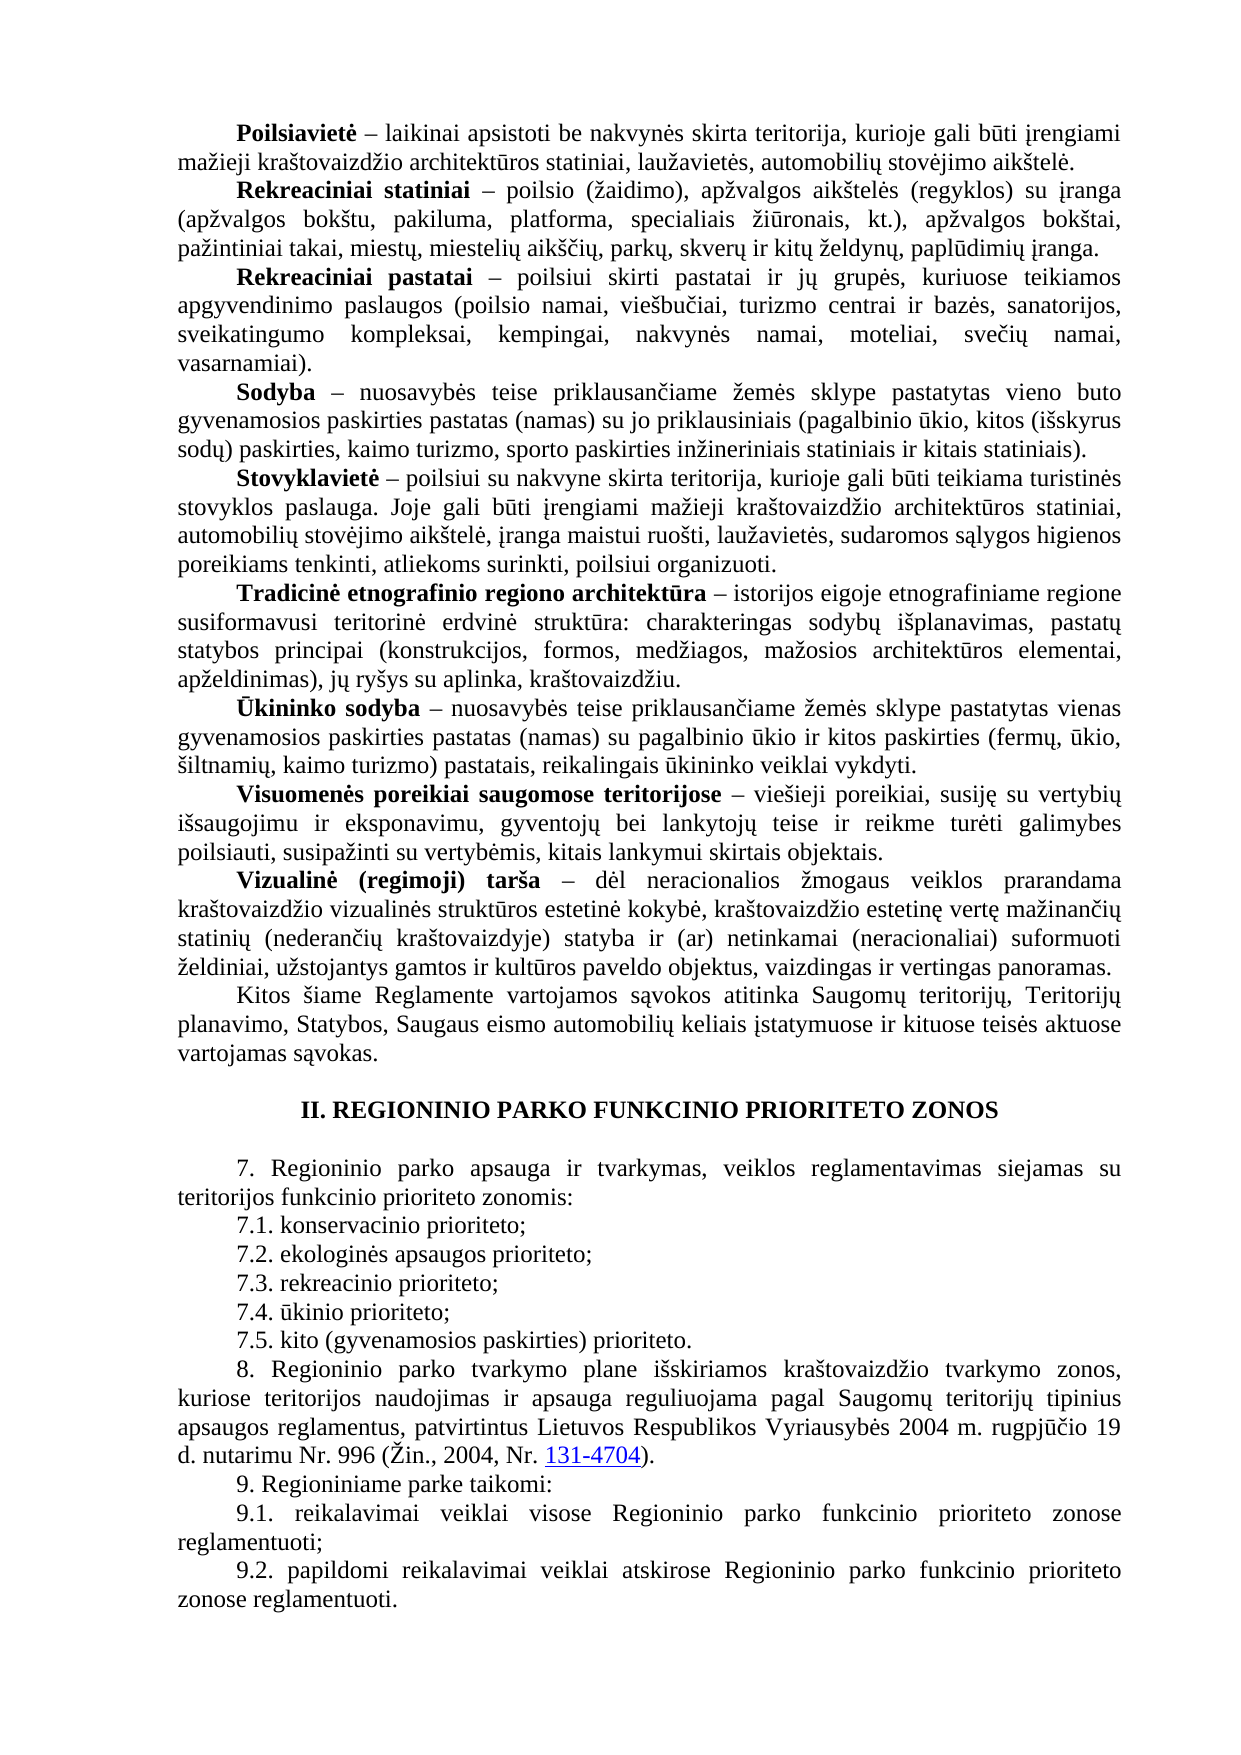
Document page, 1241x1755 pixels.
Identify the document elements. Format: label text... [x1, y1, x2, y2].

text Stovyklavietė – poilsiui su nakvyne skirta teritorija, kurioje gali būti teikiama turistinės stovyklos paslauga. Joje gali būti įrengiami mažieji kraštovaizdžio architektūros statiniai, automobilių stovėjimo aikštelė, įranga maistui ruošti, laužavietės, sudaromos sąlygos higienos poreikiams tenkinti, atliekoms surinkti, poilsiui organizuoti. [177, 463, 1122, 578]
text Vizualinė (regimoji) tarša – dėl neracionalios žmogaus veiklos prarandama kraštovaizdžio vizualinės struktūros estetinė kokybė, kraštovaizdžio estetinę vertę mažinančių statinių (nederančių kraštovaizdyje) statyba ir (ar) netinkamai (neracionaliai) suformuoti želdiniai, užstojantys gamtos ir kultūros paveldo objektus, vaizdingas ir vertingas panoramas. [177, 866, 1122, 981]
text 7.4. ūkinio prioriteto; [177, 1297, 1122, 1326]
text 7.5. kito (gyvenamosios paskirties) prioriteto. [177, 1326, 1122, 1354]
text II. REGIONINIO PARKO FUNKCINIO PRIORITETO ZONOS [177, 1096, 1122, 1124]
text 7.3. rekreacinio prioriteto; [177, 1268, 1122, 1297]
text 9. Regioniniame parke taikomi: [177, 1469, 1122, 1498]
text Poilsiavietė – laikinai apsistoti be nakvynės skirta teritorija, kurioje gali būti įrengiami mažieji kraštovaizdžio architektūros statiniai, laužavietės, automobilių stovėjimo aikštelė. [177, 118, 1122, 176]
text Rekreaciniai statiniai – poilsio (žaidimo), apžvalgos aikštelės (regyklos) su įranga (apžvalgos bokštu, pakiluma, platforma, specialiais žiūronais, kt.), apžvalgos bokštai, pažintiniai takai, miestų, miestelių aikščių, parkų, skverų ir kitų želdynų, paplūdimių įranga. [177, 176, 1122, 262]
text Rekreaciniai pastatai – poilsiui skirti pastatai ir jų grupės, kuriuose teikiamos apgyvendinimo paslaugos (poilsio namai, viešbučiai, turizmo centrai ir bazės, sanatorijos, sveikatingumo kompleksai, kempingai, nakvynės namai, moteliai, svečių namai, vasarnamiai). [177, 262, 1122, 377]
text Ūkininko sodyba – nuosavybės teise priklausančiame žemės sklype pastatytas vienas gyvenamosios paskirties pastatas (namas) su pagalbinio ūkio ir kitos paskirties (fermų, ūkio, šiltnamių, kaimo turizmo) pastatais, reikalingais ūkininko veiklai vykdyti. [177, 693, 1122, 779]
text Visuomenės poreikiai saugomose teritorijose – viešieji poreikiai, susiję su vertybių išsaugojimu ir eksponavimu, gyventojų bei lankytojų teise ir reikme turėti galimybes poilsiauti, susipažinti su vertybėmis, kitais lankymui skirtais objektais. [177, 779, 1122, 866]
text 9.2. papildomi reikalavimai veiklai atskirose Regioninio parko funkcinio prioriteto zonose reglamentuoti. [177, 1556, 1122, 1613]
text 9.1. reikalavimai veiklai visose Regioninio parko funkcinio prioriteto zonose reglamentuoti; [177, 1498, 1122, 1556]
text Kitos šiame Reglamente vartojamos sąvokos atitinka Saugomų teritorijų, Teritorijų planavimo, Statybos, Saugaus eismo automobilių keliais įstatymuose ir kituose teisės aktuose vartojamas sąvokas. [177, 981, 1122, 1067]
text Sodyba – nuosavybės teise priklausančiame žemės sklype pastatytas vieno buto gyvenamosios paskirties pastatas (namas) su jo priklausiniais (pagalbinio ūkio, kitos (išskyrus sodų) paskirties, kaimo turizmo, sporto paskirties inžineriniais statiniais ir kitais statiniais). [177, 377, 1122, 463]
text 7.1. konservacinio prioriteto; [177, 1211, 1122, 1239]
text 7.2. ekologinės apsaugos prioriteto; [177, 1239, 1122, 1268]
text 7. Regioninio parko apsauga ir tvarkymas, veiklos reglamentavimas siejamas su teritorijos funkcinio prioriteto zonomis: [177, 1153, 1122, 1211]
text Tradicinė etnografinio regiono architektūra – istorijos eigoje etnografiniame regione susiformavusi teritorinė erdvinė struktūra: charakteringas sodybų išplanavimas, pastatų statybos principai (konstrukcijos, formos, medžiagos, mažosios architektūros elementai, apželdinimas), jų ryšys su aplinka, kraštovaizdžiu. [177, 578, 1122, 693]
text 8. Regioninio parko tvarkymo plane išskiriamos kraštovaizdžio tvarkymo zonos, kuriose teritorijos naudojimas ir apsauga reguliuojama pagal Saugomų teritorijų tipinius apsaugos reglamentus, patvirtintus Lietuvos Respublikos Vyriausybės 2004 m. rugpjūčio 19 d. nutarimu Nr. 996 (Žin., 2004, Nr. 131-4704). [177, 1354, 1122, 1469]
